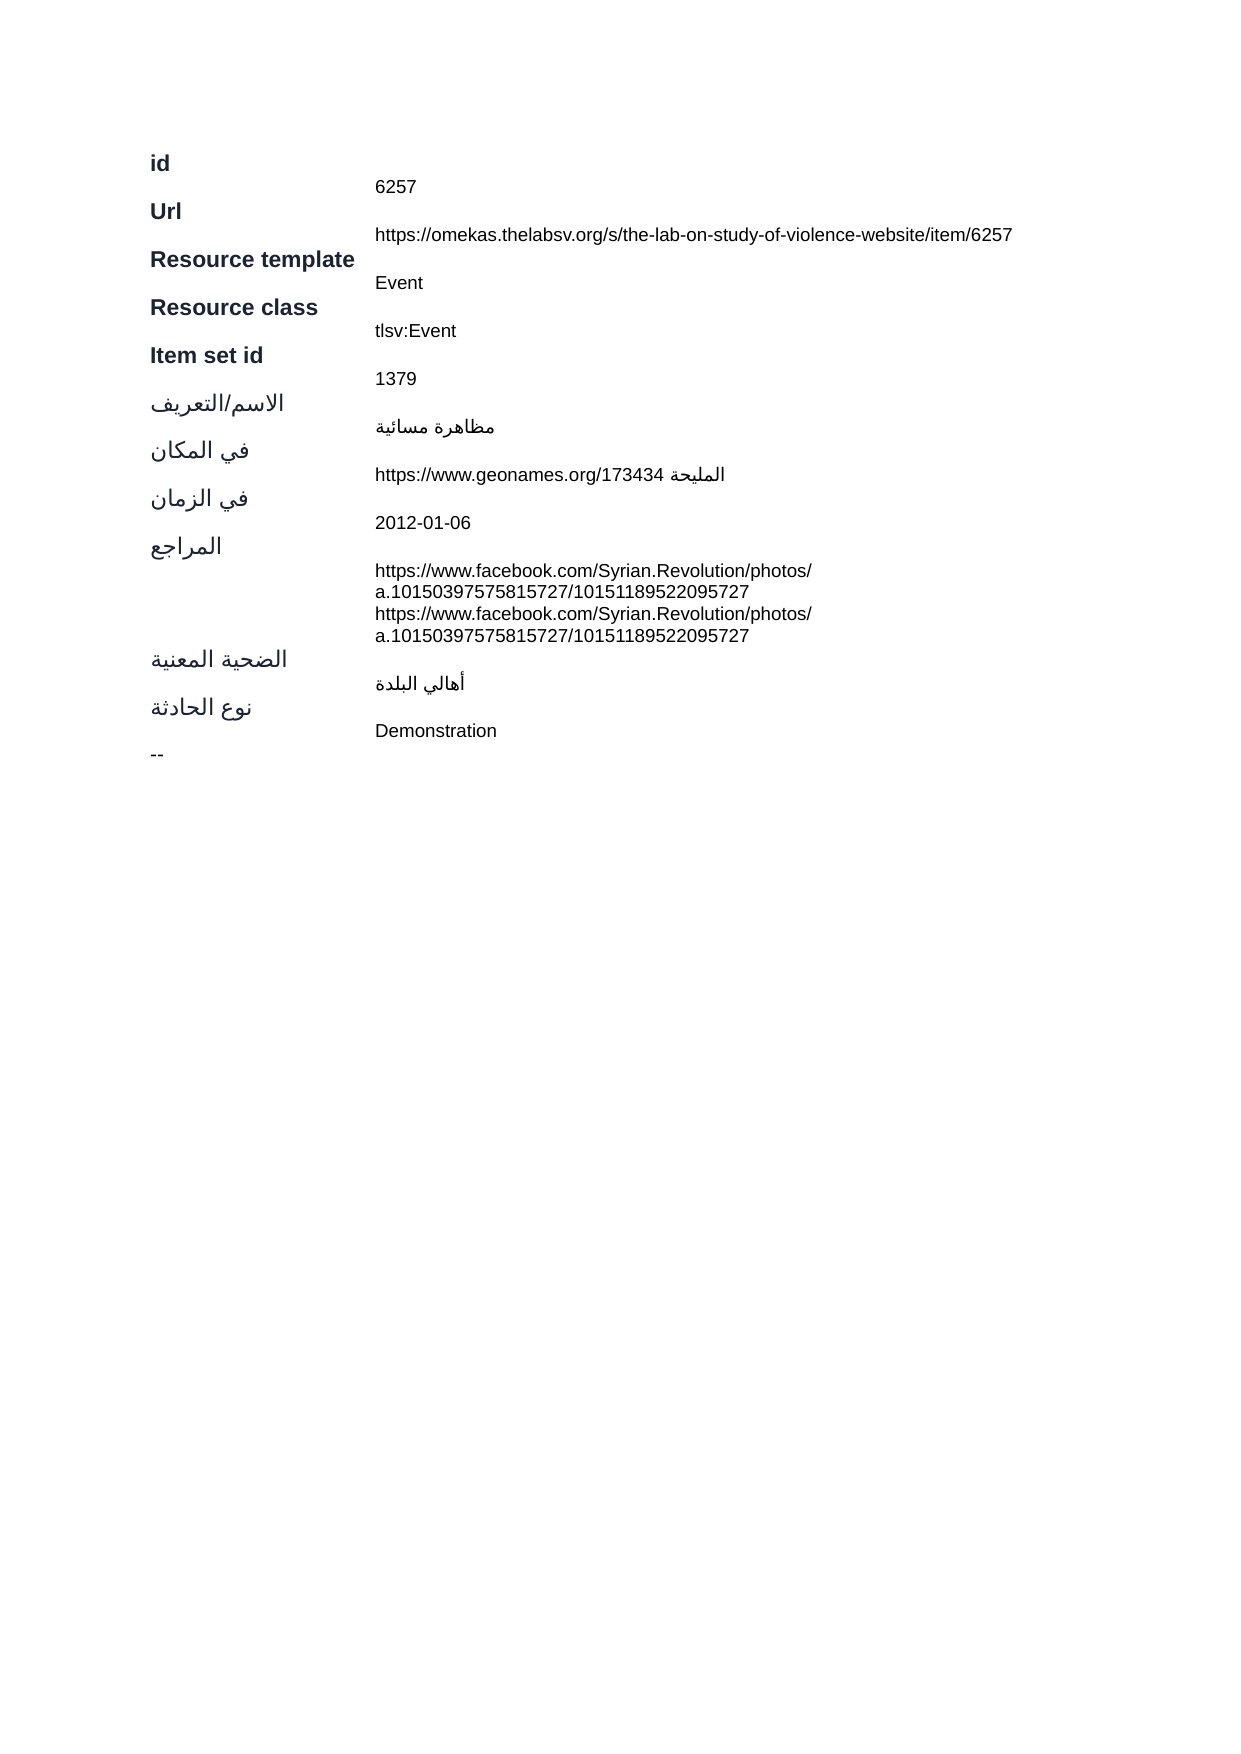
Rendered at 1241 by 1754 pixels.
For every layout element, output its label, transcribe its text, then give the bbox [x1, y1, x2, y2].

text 6257 [375, 176, 1090, 198]
text Event [375, 272, 1090, 294]
text https://omekas.thelabsv.org/s/the-lab-on-study-of-violence-website/item/6257 [375, 224, 1090, 246]
text id [150, 150, 1090, 176]
text أهالي البلدة [375, 672, 1090, 694]
text Url [150, 198, 1090, 224]
text الاسم/التعريف [150, 389, 1090, 416]
text 2012-01-06 [375, 512, 1090, 533]
text Resource template [150, 246, 1090, 272]
text الضحية المعنية [150, 646, 1090, 672]
text Resource class [150, 294, 1090, 320]
text https://www.facebook.com/Syrian.Revolution/photos/a.10150397575815727/10151189522095727 [375, 560, 1090, 603]
text Demonstration [375, 720, 1090, 742]
text مظاهرة مسائية [375, 416, 1090, 437]
text المراجع [150, 533, 1090, 560]
text 1379 [375, 368, 1090, 389]
text في المكان [150, 437, 1090, 464]
text https://www.facebook.com/Syrian.Revolution/photos/a.10150397575815727/10151189522095727 [375, 603, 1090, 646]
text في الزمان [150, 485, 1090, 512]
text tlsv:Event [375, 320, 1090, 342]
text Item set id [150, 342, 1090, 368]
text https://www.geonames.org/173434 المليحة [375, 464, 1090, 485]
text -- [150, 742, 1090, 766]
text نوع الحادثة [150, 694, 1090, 720]
